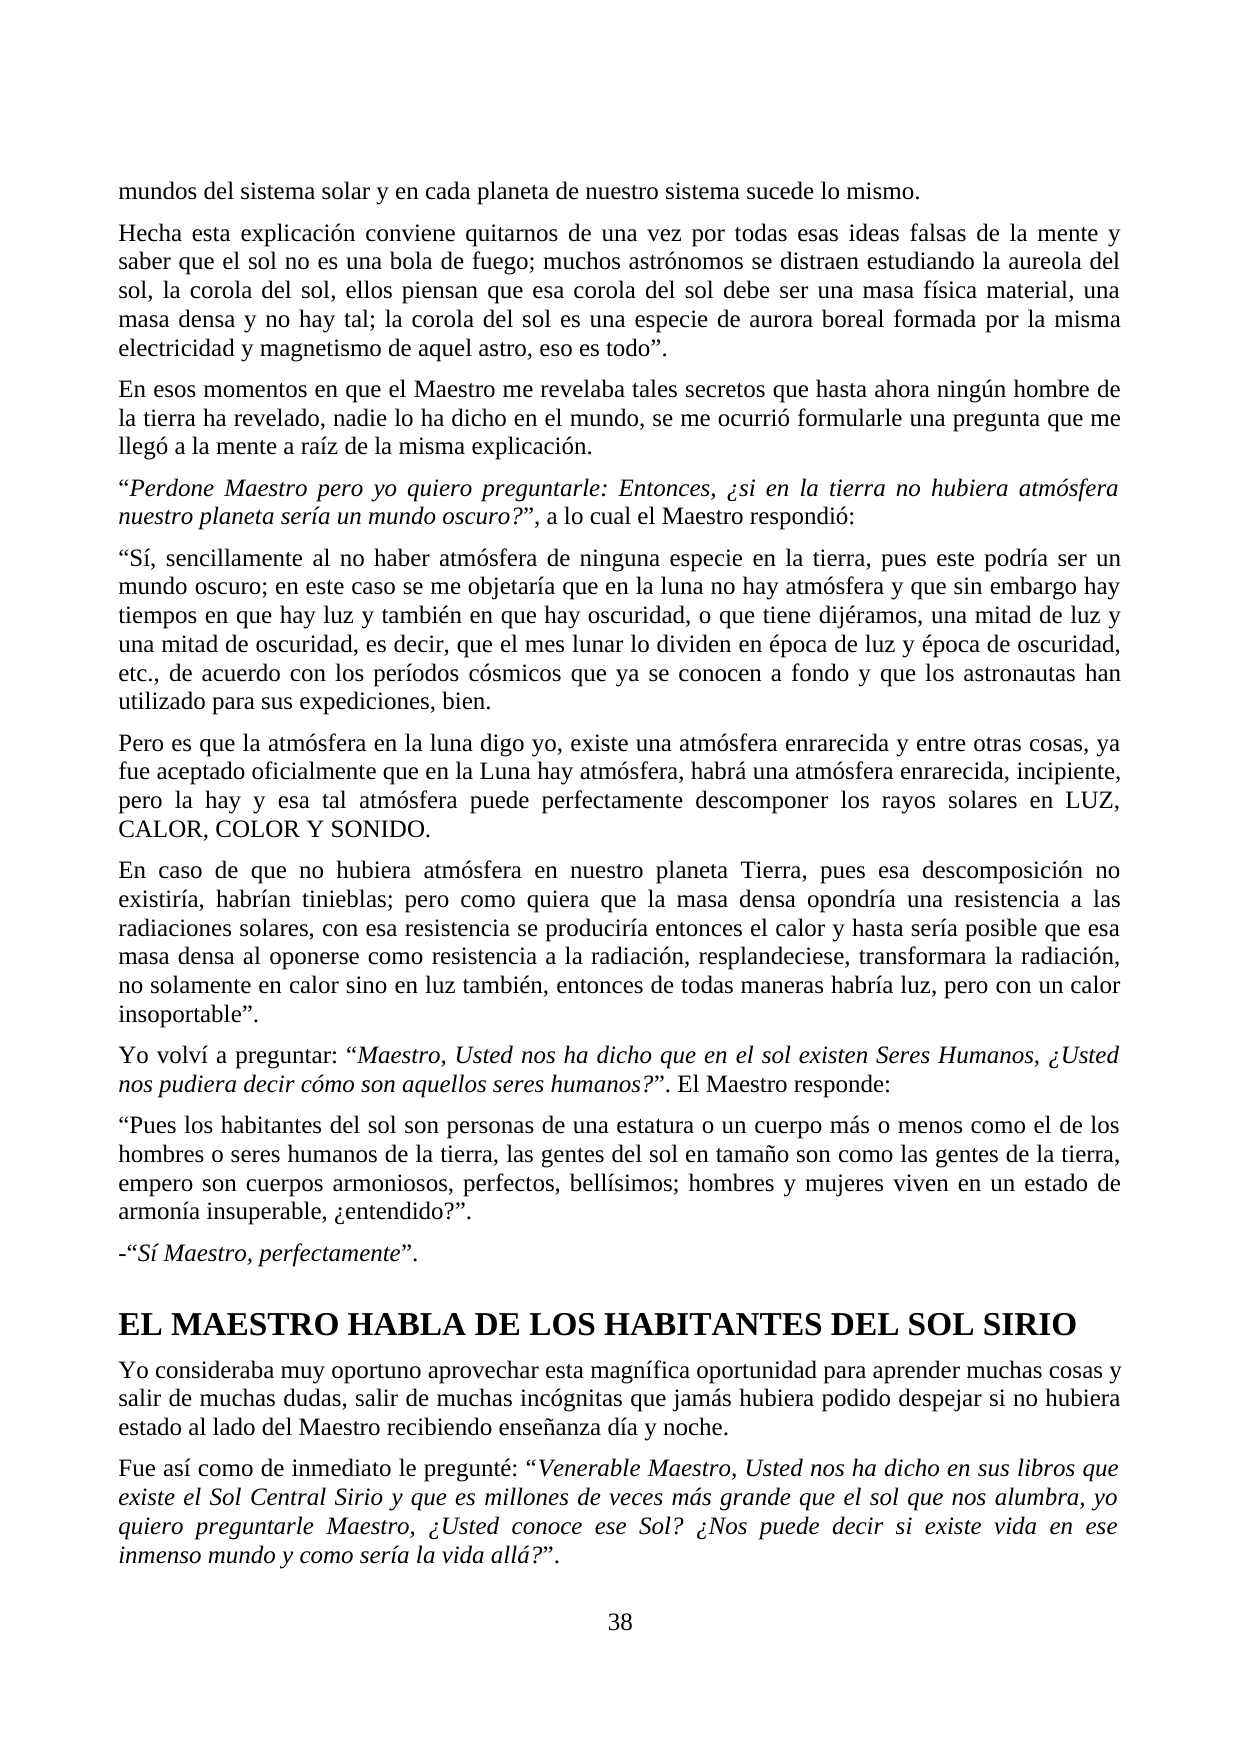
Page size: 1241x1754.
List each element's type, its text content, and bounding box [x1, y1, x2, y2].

text Pero es que la atmósfera en la luna digo yo, existe una atmósfera enrarecida y entre otras cosas, ya fue aceptado oficialmente que en la Luna hay atmósfera, habrá una atmósfera enrarecida, incipiente, pero la hay y esa tal atmósfera puede perfectamente descomponer los rayos solares en LUZ, CALOR, COLOR Y SONIDO. [118, 728, 1122, 843]
text Yo volví a preguntar: “Maestro, Usted nos ha dicho que en el sol existen Seres Humanos, ¿Usted nos pudiera decir cómo son aquellos seres humanos?”. El Maestro responde: [118, 1040, 1122, 1098]
text En caso de que no hubiera atmósfera en nuestro planeta Tierra, pues esa descomposición no existiría, habrían tinieblas; pero como quiera que la masa densa opondría una resistencia a las radiaciones solares, con esa resistencia se produciría entonces el calor y hasta sería posible que esa masa densa al oponerse como resistencia a la radiación, resplandeciese, transformara la radiación, no solamente en calor sino en luz también, entonces de todas maneras habría luz, pero con un calor insoportable”. [118, 855, 1122, 1028]
text mundos del sistema solar y en cada planeta de nuestro sistema sucede lo mismo. [118, 176, 1122, 205]
text “Perdone Maestro pero yo quiero preguntarle: Entonces, ¿si en la tierra no hubiera atmósfera nuestro planeta sería un mundo oscuro?”, a lo cual el Maestro respondió: [118, 473, 1122, 530]
text Fue así como de inmediato le pregunté: “Venerable Maestro, Usted nos ha dicho en sus libros que existe el Sol Central Sirio y que es millones de veces más grande que el sol que nos alumbra, yo quiero preguntarle Maestro, ¿Usted conoce ese Sol? ¿Nos puede decir si existe vida en ese inmenso mundo y como sería la vida allá?”. [118, 1453, 1122, 1568]
text En esos momentos en que el Maestro me revelaba tales secretos que hasta ahora ningún hombre de la tierra ha revelado, nadie lo ha dicho en el mundo, se me ocurrió formularle una pregunta que me llegó a la mente a raíz de la misma explicación. [118, 374, 1122, 460]
text “Pues los habitantes del sol son personas de una estatura o un cuerpo más o menos como el de los hombres o seres humanos de la tierra, las gentes del sol en tamaño son como las gentes de la tierra, empero son cuerpos armoniosos, perfectos, bellísimos; hombres y mujeres viven en un estado de armonía insuperable, ¿entendido?”. [118, 1110, 1122, 1225]
subtitle EL MAESTRO HABLA DE LOS HABITANTES DEL SOL SIRIO [118, 1304, 1122, 1342]
text Yo consideraba muy oportuno aprovechar esta magnífica oportunidad para aprender muchas cosas y salir de muchas dudas, salir de muchas incógnitas que jamás hubiera podido despejar si no hubiera estado al lado del Maestro recibiendo enseñanza día y noche. [118, 1355, 1122, 1441]
text Hecha esta explicación conviene quitarnos de una vez por todas esas ideas falsas de la mente y saber que el sol no es una bola de fuego; muchos astrónomos se distraen estudiando la aureola del sol, la corola del sol, ellos piensan que esa corola del sol debe ser una masa física material, una masa densa y no hay tal; la corola del sol es una especie de aurora boreal formada por la misma electricidad y magnetismo de aquel astro, eso es todo”. [118, 218, 1122, 361]
text “Sí, sencillamente al no haber atmósfera de ninguna especie en la tierra, pues este podría ser un mundo oscuro; en este caso se me objetaría que en la luna no hay atmósfera y que sin embargo hay tiempos en que hay luz y también en que hay oscuridad, o que tiene dijéramos, una mitad de luz y una mitad de oscuridad, es decir, que el mes lunar lo dividen en época de luz y época de oscuridad, etc., de acuerdo con los períodos cósmicos que ya se conocen a fondo y que los astronautas han utilizado para sus expediciones, bien. [118, 543, 1122, 715]
text -“Sí Maestro, perfectamente”. [118, 1238, 1122, 1266]
